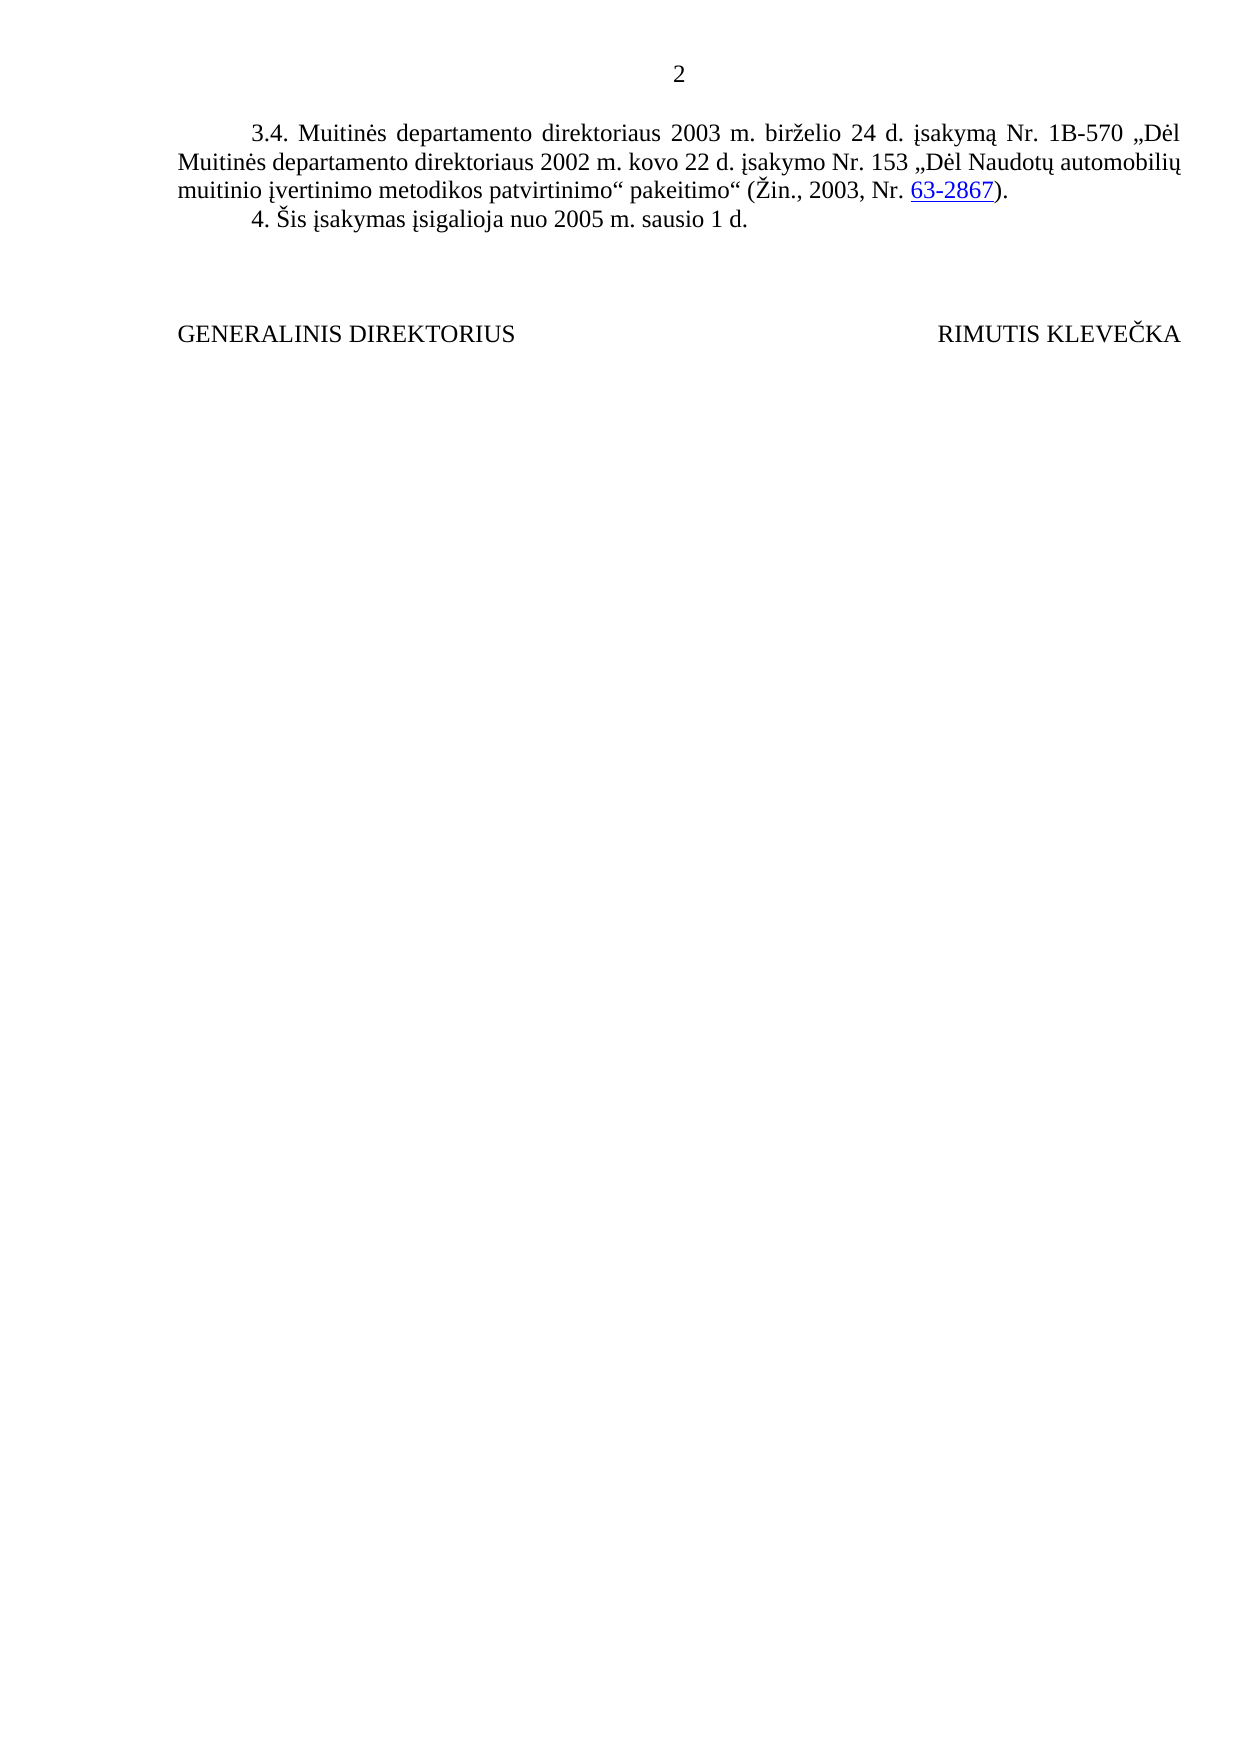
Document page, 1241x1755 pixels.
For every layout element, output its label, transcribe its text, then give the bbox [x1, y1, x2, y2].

text 3.4. Muitinės departamento direktoriaus 2003 m. birželio 24 d. įsakymą Nr. 1B-570 „Dėl Muitinės departamento direktoriaus 2002 m. kovo 22 d. įsakymo Nr. 153 „Dėl Naudotų automobilių muitinio įvertinimo metodikos patvirtinimo“ pakeitimo“ (Žin., 2003, Nr. 63-2867). [177, 118, 1181, 204]
text GENERALINIS DIREKTORIUS RIMUTIS KLEVEČKA [177, 319, 1181, 348]
text 4. Šis įsakymas įsigalioja nuo 2005 m. sausio 1 d. [177, 204, 1181, 233]
